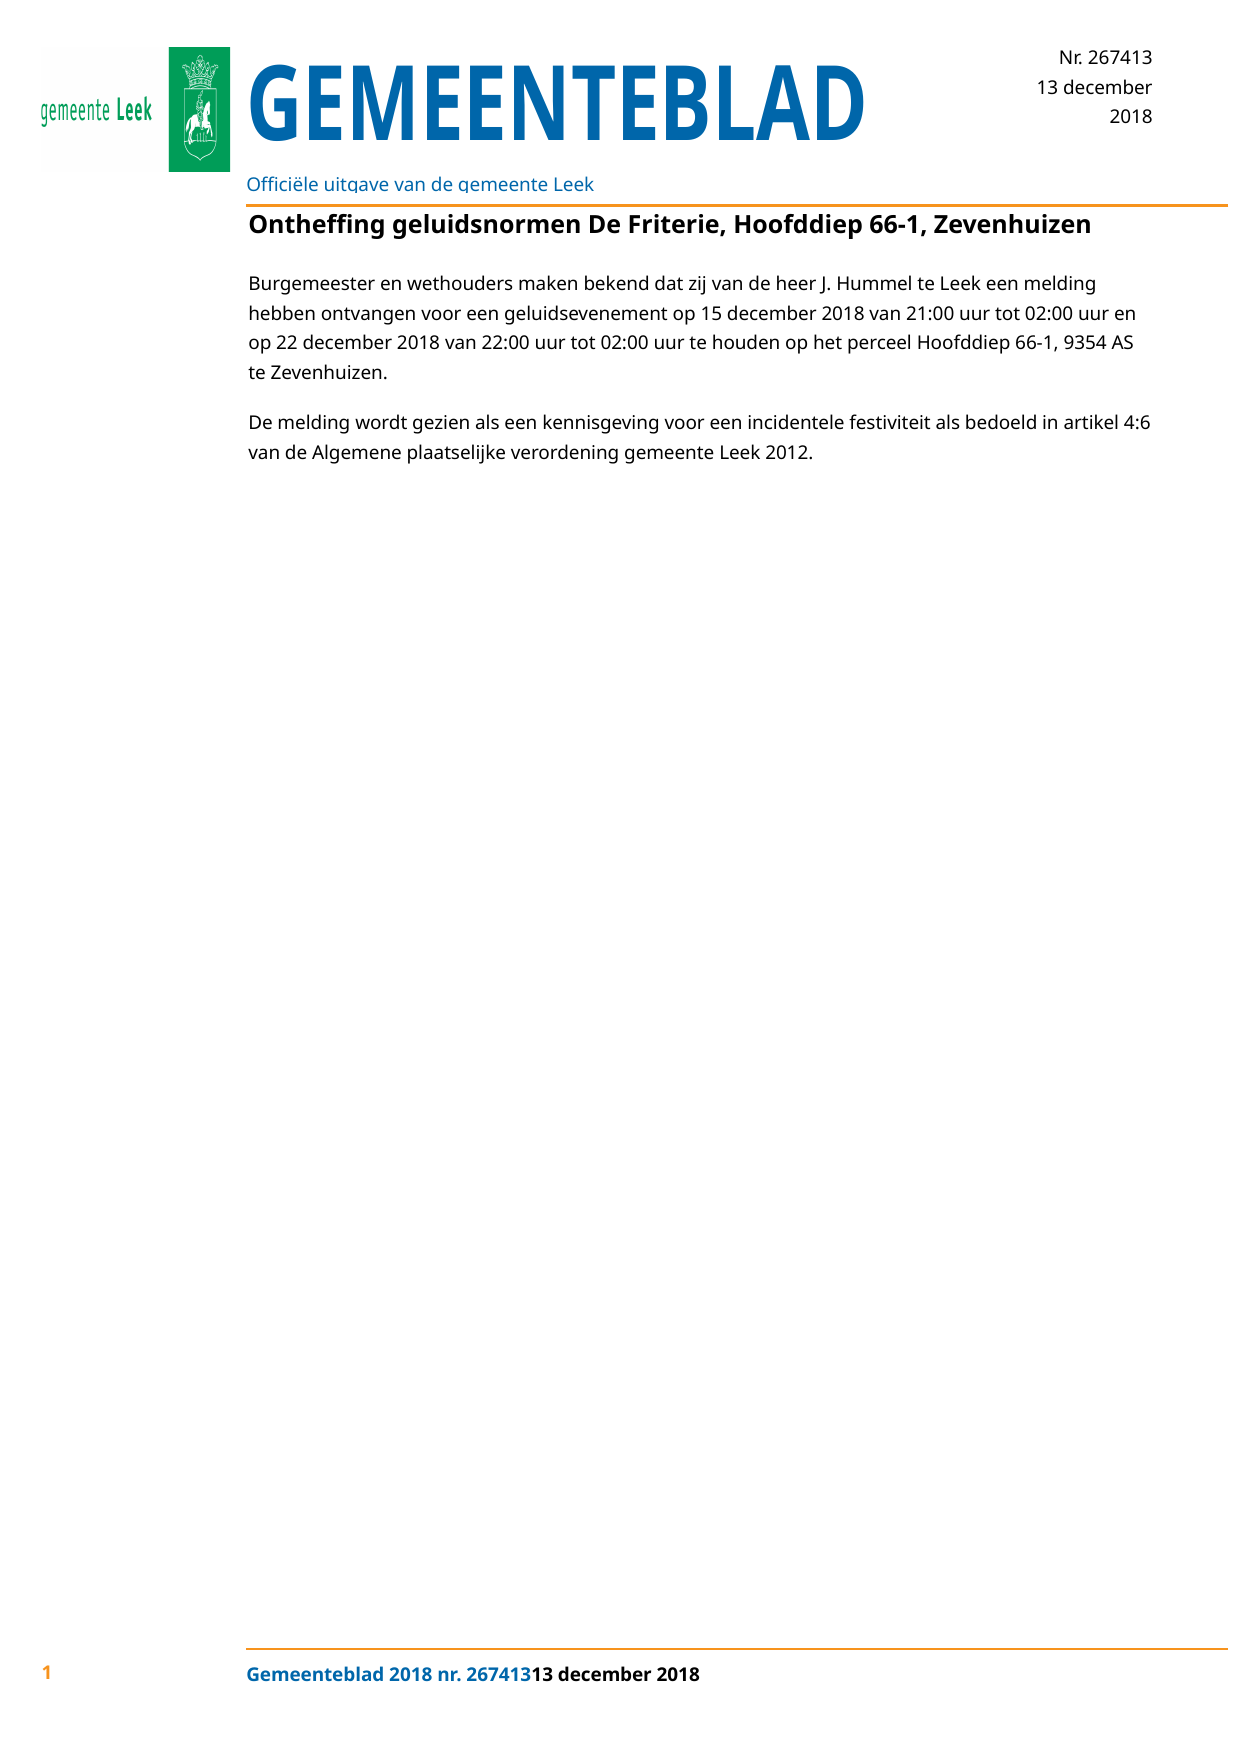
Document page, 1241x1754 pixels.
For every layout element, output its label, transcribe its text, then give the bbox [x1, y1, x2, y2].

picture [41, 47, 231, 172]
text Burgemeester en wethouders maken bekend dat zij van de heer J. Hummel te Leek een melding hebben ontvangen voor een geluidsevenement op 15 december 2018 van 21:00 uur tot 02:00 uur en op 22 december 2018 van 22:00 uur tot 02:00 uur te houden op het perceel Hoofddiep 66-1, 9354 AS te Zevenhuizen. [248, 270, 1152, 385]
text Ontheffing geluidsnormen De Friterie, Hoofddiep 66-1, Zevenhuizen [248, 207, 1152, 241]
text De melding wordt gezien als een kennisgeving voor een incidentele festiviteit als bedoeld in artikel 4:6 van de Algemene plaatselijke verordening gemeente Leek 2012. [248, 409, 1152, 465]
